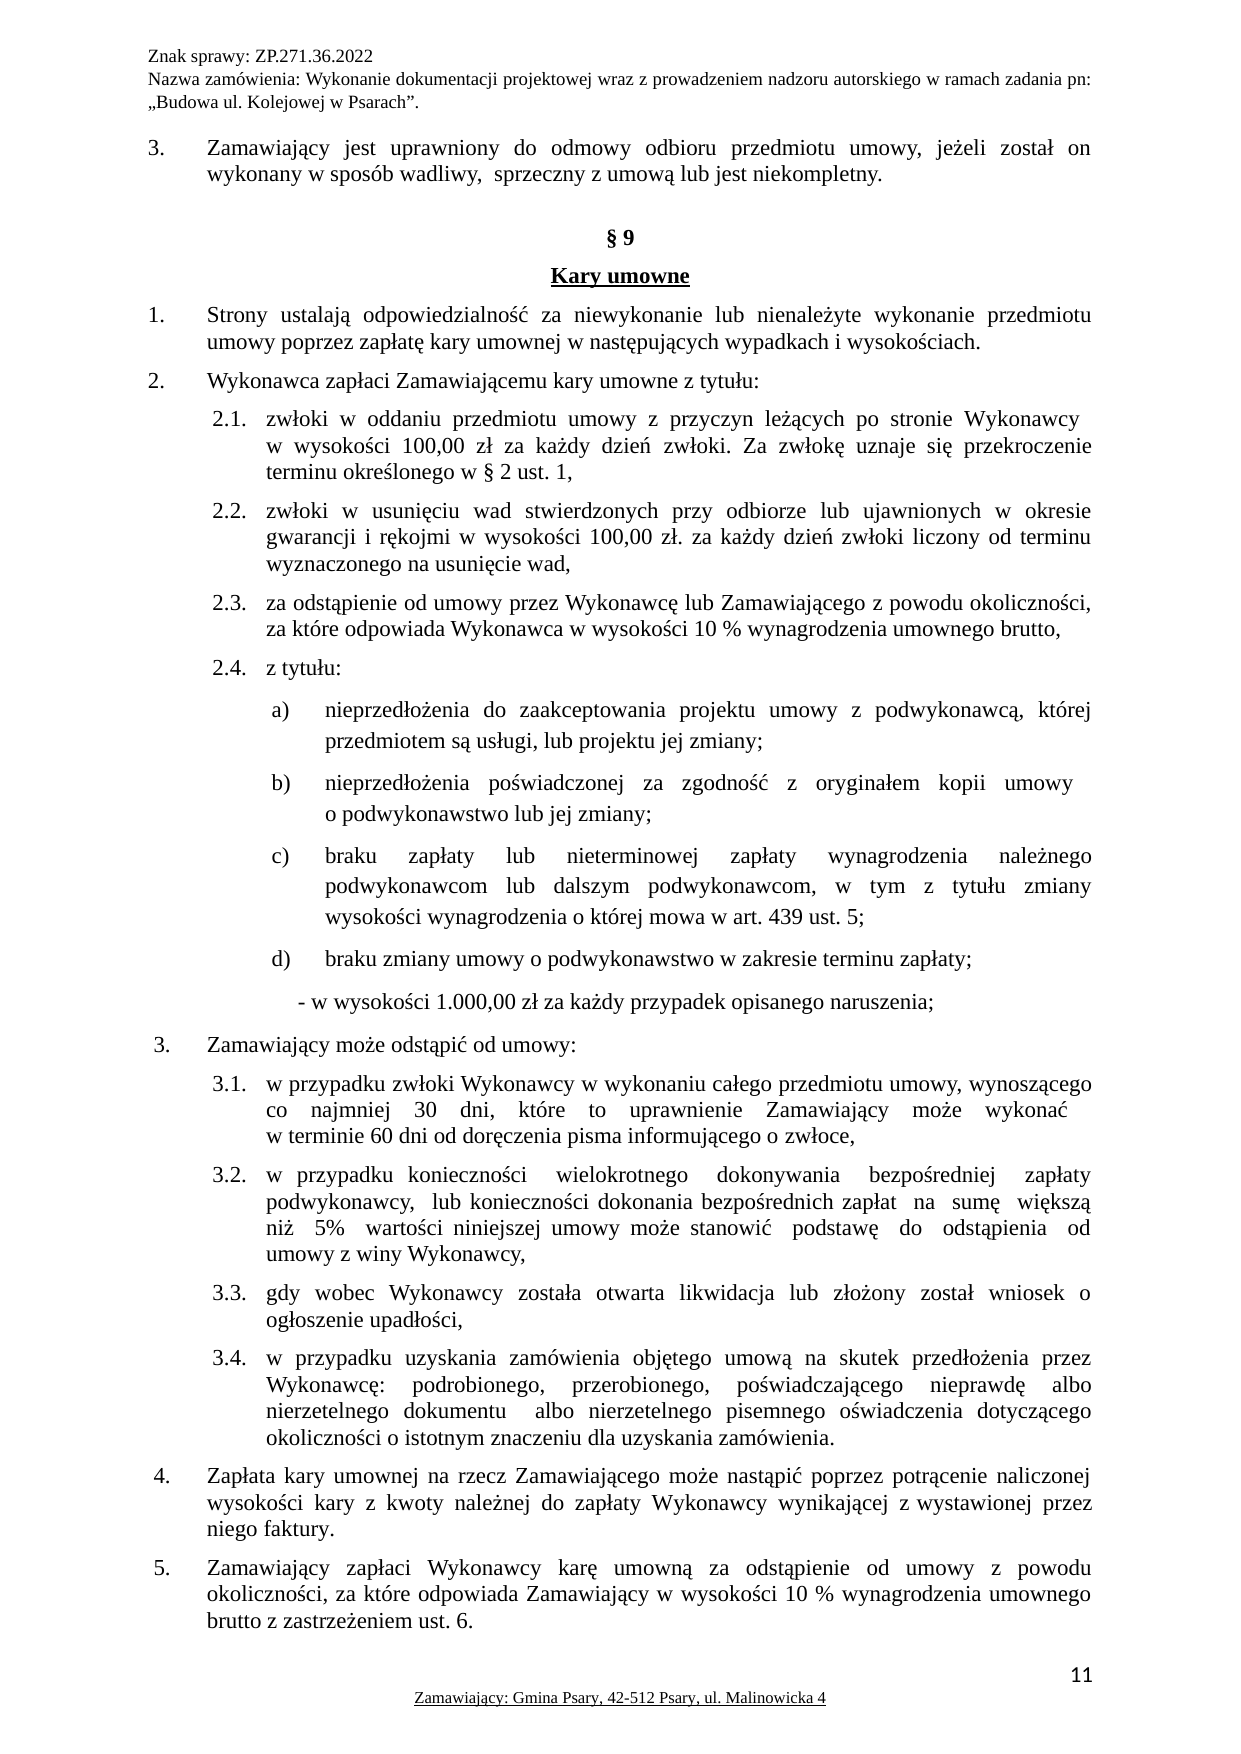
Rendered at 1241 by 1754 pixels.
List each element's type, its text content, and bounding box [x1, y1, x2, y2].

list Zamawiający może odstąpić od umowy: [148, 1031, 1093, 1057]
list Strony ustalają odpowiedzialność za niewykonanie lub nienależyte wykonanie przedmiotu umowy poprzez zapłatę kary umownej w następujących wypadkach i wysokościach. [148, 301, 1093, 354]
list Zamawiający jest uprawniony do odmowy odbioru przedmiotu umowy, jeżeli został on wykonany w sposób wadliwy, sprzeczny z umową lub jest niekompletny. [148, 133, 1093, 186]
list braku zapłaty lub nieterminowej zapłaty wynagrodzenia należnego podwykonawcom lub dalszym podwykonawcom, w tym z tytułu zmiany wysokości wynagrodzenia o której mowa w art. 439 ust. 5; [266, 842, 1093, 929]
list w przypadku konieczności wielokrotnego dokonywania bezpośredniej zapłaty podwykonawcy, lub konieczności dokonania bezpośrednich zapłat na sumę większą niż 5% wartości niniejszej umowy może stanowić podstawę do odstąpienia od umowy z winy Wykonawcy, [207, 1161, 1093, 1267]
text Kary umowne [148, 263, 1093, 289]
list z tytułu: [207, 654, 1093, 680]
list zwłoki w usunięciu wad stwierdzonych przy odbiorze lub ujawnionych w okresie gwarancji i rękojmi w wysokości 100,00 zł. za każdy dzień zwłoki liczony od terminu wyznaczonego na usunięcie wad, [207, 497, 1093, 576]
list Zamawiający zapłaci Wykonawcy karę umowną za odstąpienie od umowy z powodu okoliczności, za które odpowiada Zamawiający w wysokości 10 % wynagrodzenia umownego brutto z zastrzeżeniem ust. 6. [148, 1554, 1093, 1633]
list za odstąpienie od umowy przez Wykonawcę lub Zamawiającego z powodu okoliczności, za które odpowiada Wykonawca w wysokości 10 % wynagrodzenia umownego brutto, [207, 589, 1093, 641]
list braku zmiany umowy o podwykonawstwo w zakresie terminu zapłaty; [266, 946, 1093, 972]
list w przypadku zwłoki Wykonawcy w wykonaniu całego przedmiotu umowy, wynoszącego co najmniej 30 dni, które to uprawnienie Zamawiający może wykonać w terminie 60 dni od doręczenia pisma informującego o zwłoce, [207, 1070, 1093, 1149]
list nieprzedłożenia poświadczonej za zgodność z oryginałem kopii umowy o podwykonawstwo lub jej zmiany; [266, 769, 1093, 826]
list gdy wobec Wykonawcy została otwarta likwidacja lub złożony został wniosek o ogłoszenie upadłości, [207, 1279, 1093, 1332]
list w przypadku uzyskania zamówienia objętego umową na skutek przedłożenia przez Wykonawcę: podrobionego, przerobionego, poświadczającego nieprawdę albo nierzetelnego dokumentu albo nierzetelnego pisemnego oświadczenia dotyczącego okoliczności o istotnym znaczeniu dla uzyskania zamówienia. [207, 1344, 1093, 1450]
list zwłoki w oddaniu przedmiotu umowy z przyczyn leżących po stronie Wykonawcy w wysokości 100,00 zł za każdy dzień zwłoki. Za zwłokę uznaje się przekroczenie terminu określonego w § 2 ust. 1, [207, 406, 1093, 484]
list Wykonawca zapłaci Zamawiającemu kary umowne z tytułu: [148, 367, 1093, 393]
text § 9 [148, 224, 1093, 250]
list - w wysokości 1.000,00 zł za każdy przypadek opisanego naruszenia; [298, 988, 1093, 1014]
list Zapłata kary umownej na rzecz Zamawiającego może nastąpić poprzez potrącenie naliczonej wysokości kary z kwoty należnej do zapłaty Wykonawcy wynikającej z wystawionej przez niego faktury. [148, 1462, 1093, 1541]
list nieprzedłożenia do zaakceptowania projektu umowy z podwykonawcą, której przedmiotem są usługi, lub projektu jej zmiany; [266, 697, 1093, 753]
